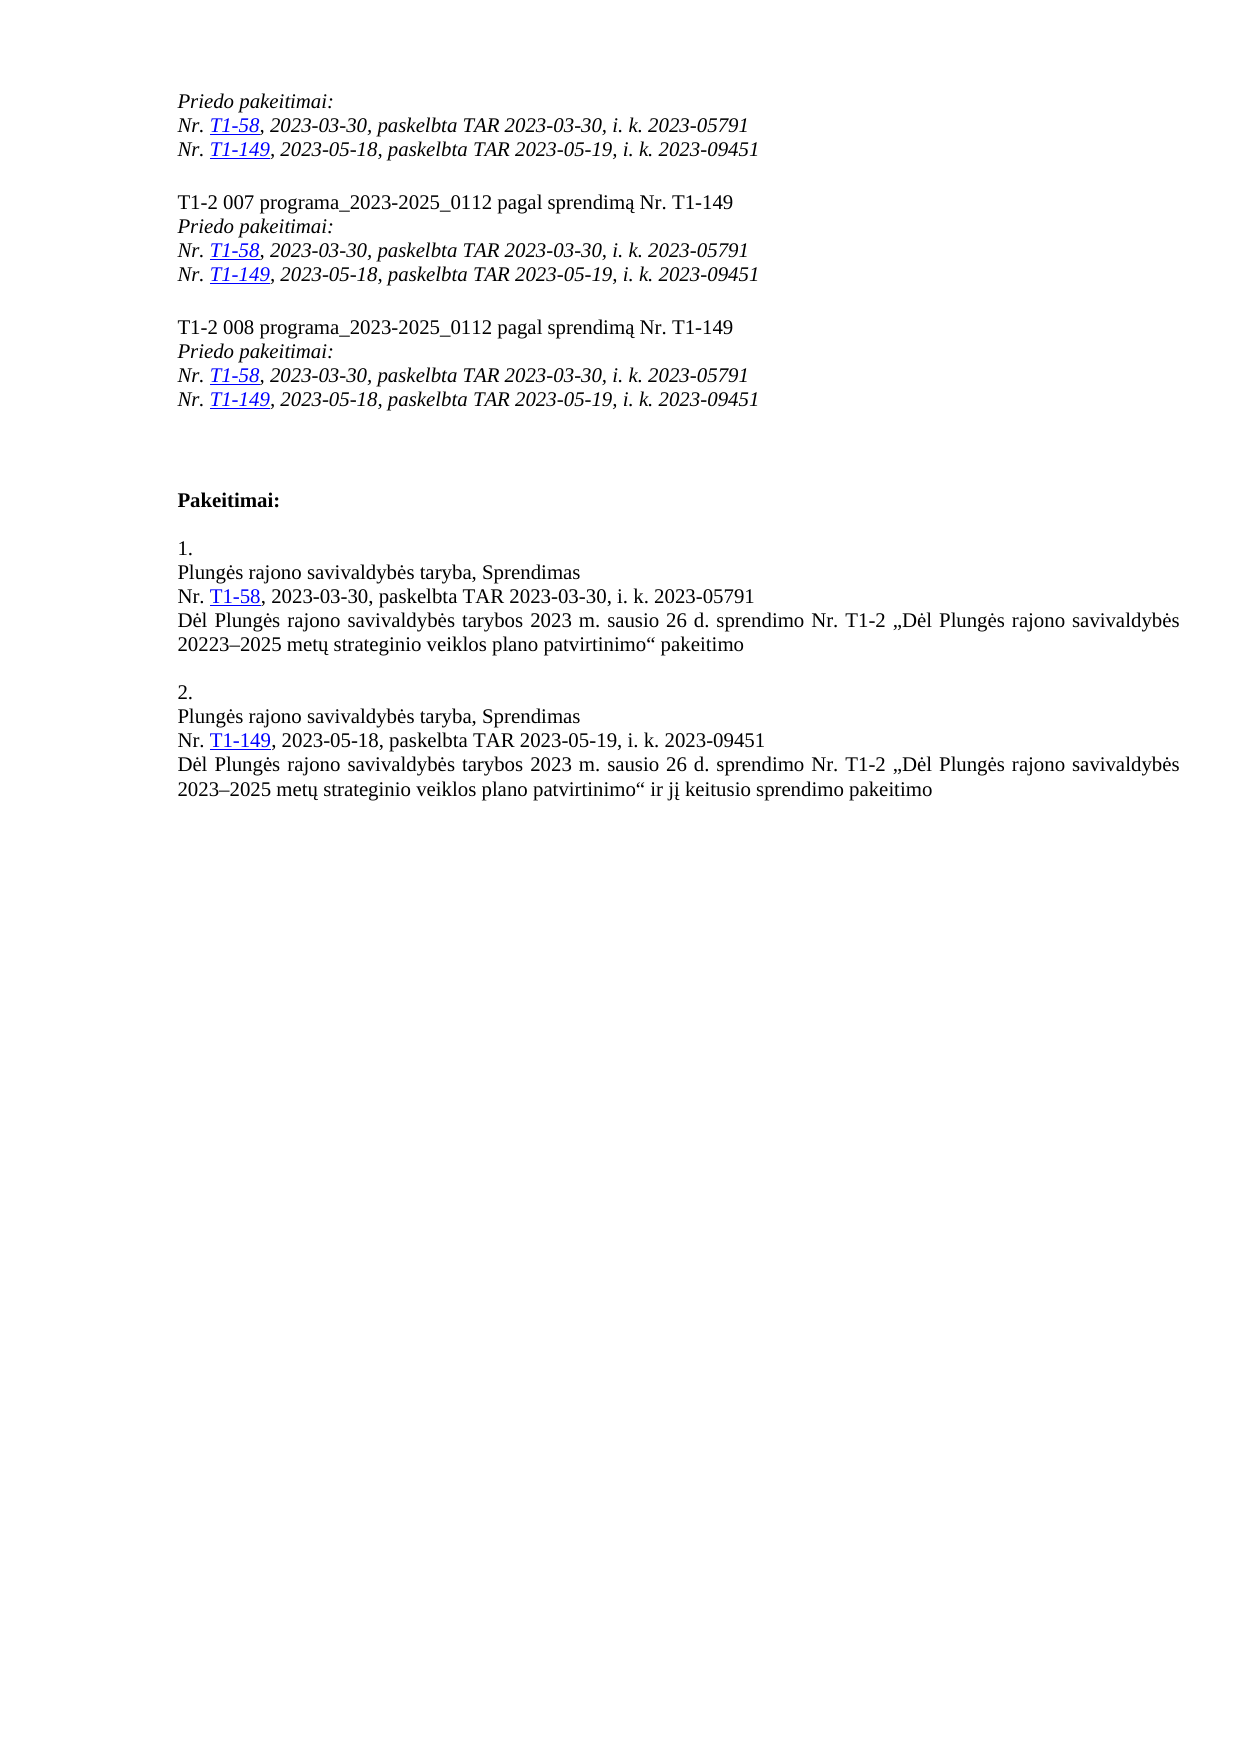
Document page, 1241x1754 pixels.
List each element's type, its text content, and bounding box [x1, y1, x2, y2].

text Nr. T1-149, 2023-05-18, paskelbta TAR 2023-05-19, i. k. 2023-09451 [177, 137, 1181, 161]
text Priedo pakeitimai: [177, 214, 1181, 238]
text Plungės rajono savivaldybės taryba, Sprendimas [177, 560, 1181, 584]
text Nr. T1-149, 2023-05-18, paskelbta TAR 2023-05-19, i. k. 2023-09451 [177, 728, 1181, 752]
text Dėl Plungės rajono savivaldybės tarybos 2023 m. sausio 26 d. sprendimo Nr. T1-2 „Dėl Plungės rajono savivaldybės 2023–2025 metų strateginio veiklos plano patvirtinimo“ ir jį keitusio sprendimo pakeitimo [177, 752, 1181, 801]
text Priedo pakeitimai: [177, 339, 1181, 363]
text Plungės rajono savivaldybės taryba, Sprendimas [177, 704, 1181, 728]
text 2. [177, 680, 1181, 704]
text T1-2 008 programa_2023-2025_0112 pagal sprendimą Nr. T1-149 [177, 314, 1181, 339]
text T1-2 007 programa_2023-2025_0112 pagal sprendimą Nr. T1-149 [177, 189, 1181, 214]
text Pakeitimai: [177, 488, 1181, 512]
text Nr. T1-58, 2023-03-30, paskelbta TAR 2023-03-30, i. k. 2023-05791 [177, 584, 1181, 608]
text Nr. T1-149, 2023-05-18, paskelbta TAR 2023-05-19, i. k. 2023-09451 [177, 387, 1181, 411]
text 1. [177, 536, 1181, 560]
text Nr. T1-58, 2023-03-30, paskelbta TAR 2023-03-30, i. k. 2023-05791 [177, 113, 1181, 137]
text Nr. T1-149, 2023-05-18, paskelbta TAR 2023-05-19, i. k. 2023-09451 [177, 262, 1181, 286]
text Dėl Plungės rajono savivaldybės tarybos 2023 m. sausio 26 d. sprendimo Nr. T1-2 „Dėl Plungės rajono savivaldybės 20223–2025 metų strateginio veiklos plano patvirtinimo“ pakeitimo [177, 608, 1181, 656]
text Priedo pakeitimai: [177, 89, 1181, 113]
text Nr. T1-58, 2023-03-30, paskelbta TAR 2023-03-30, i. k. 2023-05791 [177, 238, 1181, 262]
text Nr. T1-58, 2023-03-30, paskelbta TAR 2023-03-30, i. k. 2023-05791 [177, 363, 1181, 387]
